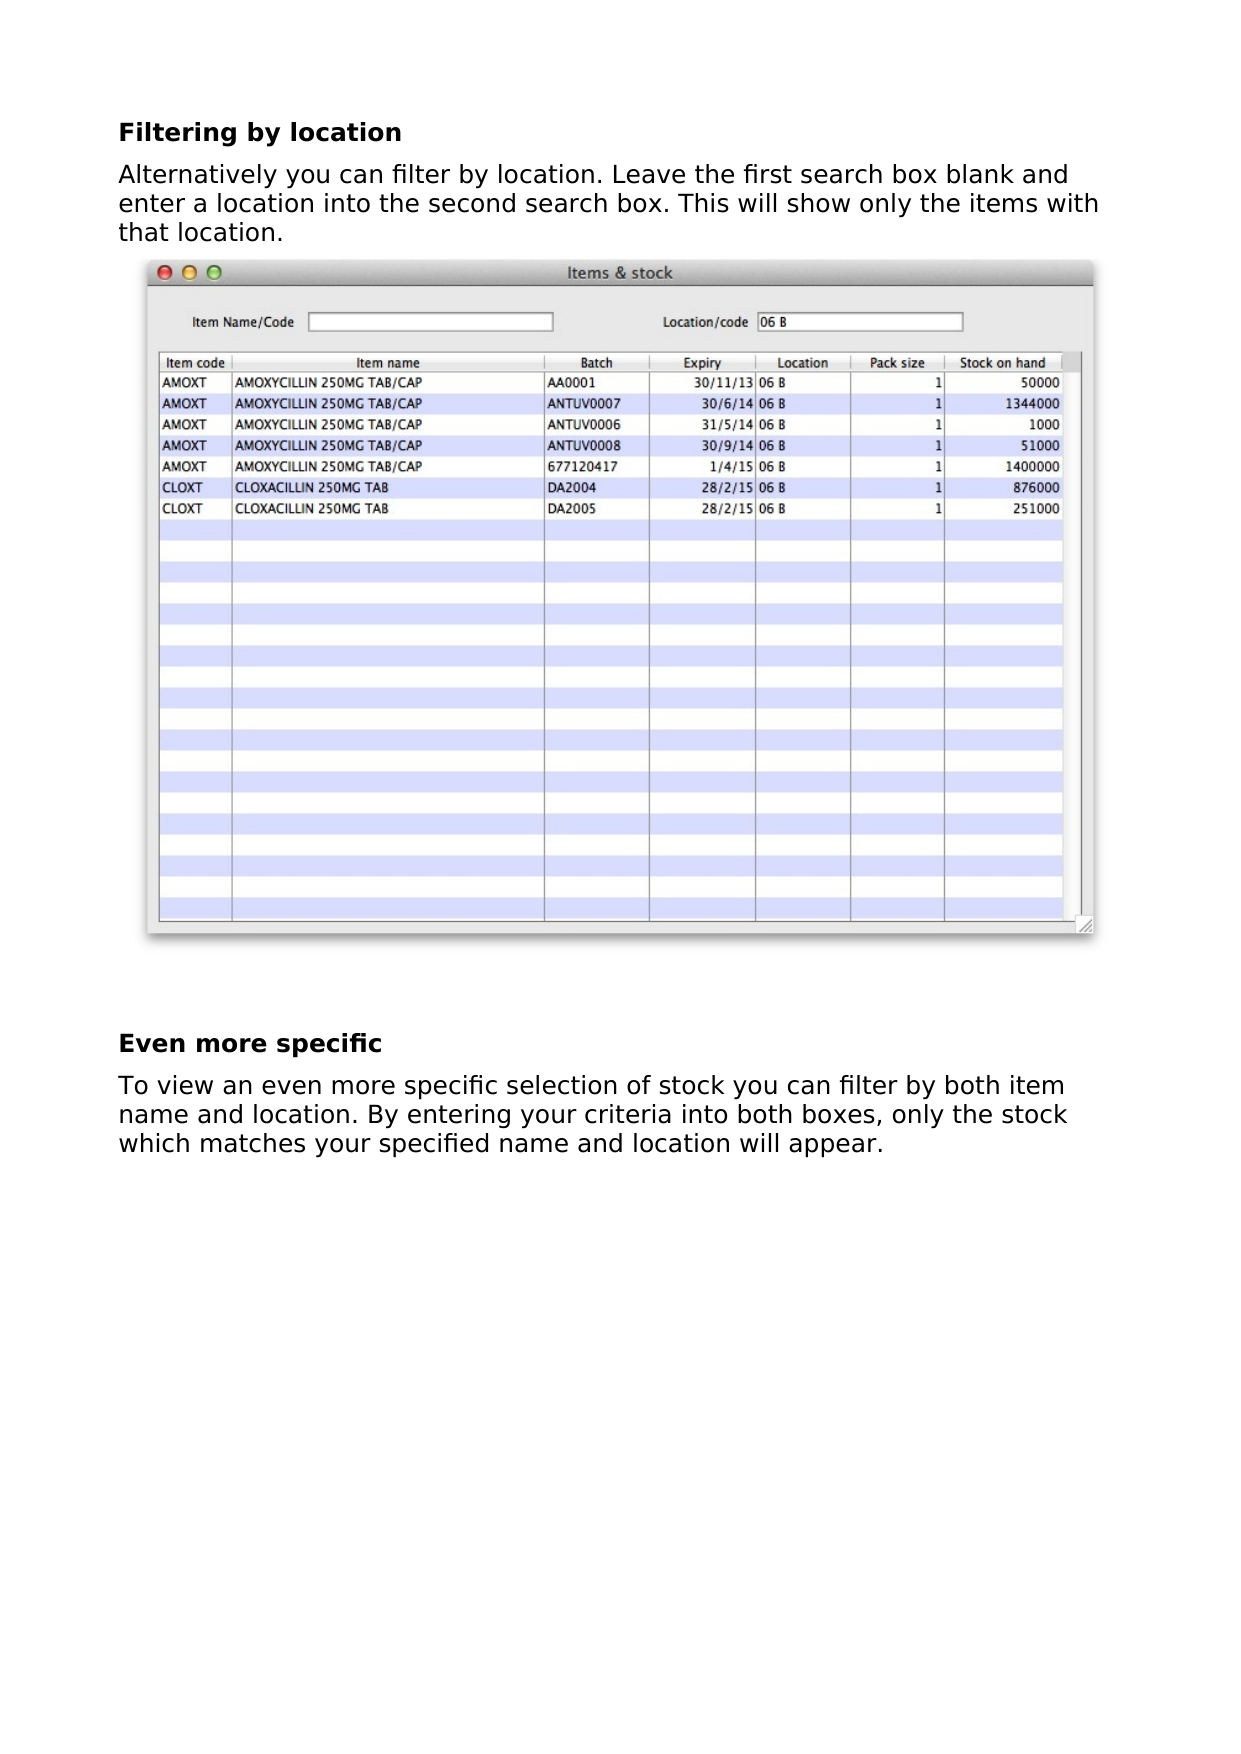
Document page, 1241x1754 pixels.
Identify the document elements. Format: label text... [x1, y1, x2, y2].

text To view an even more specific selection of stock you can filter by both item name and location. By entering your criteria into both boxes, only the stock which matches your specified name and location will appear. [118, 1071, 1122, 1158]
text Alternatively you can filter by location. Leave the first search box blank and enter a location into the second search box. This will show only the items with that location. [118, 160, 1122, 247]
subtitle Even more specific [118, 1029, 1122, 1058]
picture [118, 259, 1123, 963]
subtitle Filtering by location [118, 118, 1122, 147]
